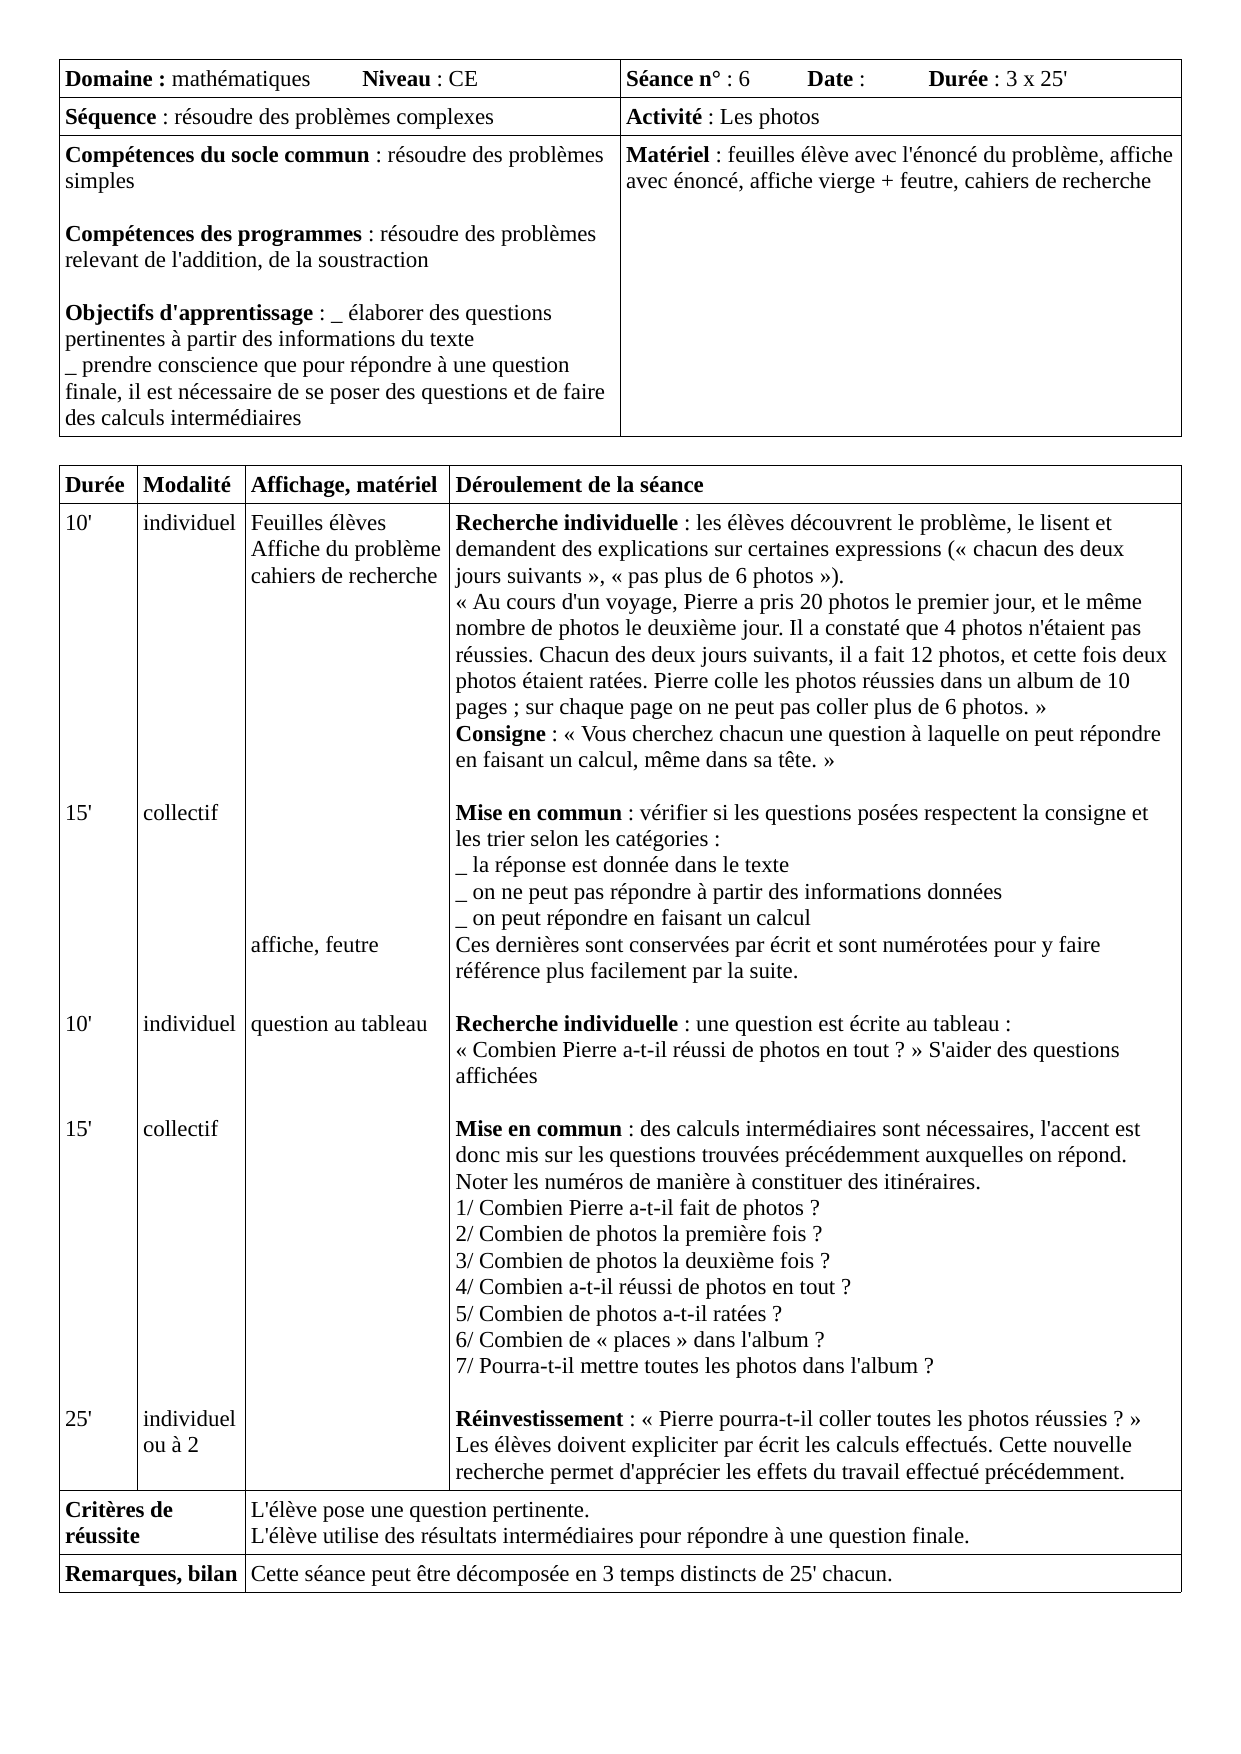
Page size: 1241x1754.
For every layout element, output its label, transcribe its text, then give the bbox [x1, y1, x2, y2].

table_cell 10' 15' 10' 15' 25' [60, 504, 137, 1490]
table_header Affichage, matériel [246, 466, 449, 503]
table_header Durée [60, 466, 137, 503]
table_cell Matériel : feuilles élève avec l'énoncé du problème, affiche avec énoncé, affiche vierge + feutre, cahiers de recherche [621, 136, 1181, 436]
table_cell individuel collectif individuel collectif individuel ou à 2 [138, 504, 245, 1490]
table_cell Remarques, bilan [60, 1555, 245, 1592]
table_cell Activité : Les photos [621, 98, 1181, 135]
table_cell Critères de réussite [60, 1491, 245, 1554]
table_header Séance n° : 6 Date : Durée : 3 x 25' [621, 60, 1181, 97]
table_cell Feuilles élèves Affiche du problème cahiers de recherche affiche, feutre question au tableau [246, 504, 449, 1490]
table_cell Séquence : résoudre des problèmes complexes [60, 98, 620, 135]
table_cell Cette séance peut être décomposée en 3 temps distincts de 25' chacun. [246, 1555, 1181, 1592]
table_cell Compétences du socle commun : résoudre des problèmes simples Compétences des programmes : résoudre des problèmes relevant de l'addition, de la soustraction Objectifs d'apprentissage : _ élaborer des questions pertinentes à partir des informations du texte _ prendre conscience que pour répondre à une question finale, il est nécessaire de se poser des questions et de faire des calculs intermédiaires [60, 136, 620, 436]
table_header Modalité [138, 466, 245, 503]
table_header Domaine : mathématiques Niveau : CE [60, 60, 620, 97]
table_cell L'élève pose une question pertinente. L'élève utilise des résultats intermédiaires pour répondre à une question finale. [246, 1491, 1181, 1554]
table_cell Recherche individuelle : les élèves découvrent le problème, le lisent et demandent des explications sur certaines expressions (« chacun des deux jours suivants », « pas plus de 6 photos »). « Au cours d'un voyage, Pierre a pris 20 photos le premier jour, et le même nombre de photos le deuxième jour. Il a constaté que 4 photos n'étaient pas réussies. Chacun des deux jours suivants, il a fait 12 photos, et cette fois deux photos étaient ratées. Pierre colle les photos réussies dans un album de 10 pages ; sur chaque page on ne peut pas coller plus de 6 photos. » Consigne : « Vous cherchez chacun une question à laquelle on peut répondre en faisant un calcul, même dans sa tête. » Mise en commun : vérifier si les questions posées respectent la consigne et les trier selon les catégories : _ la réponse est donnée dans le texte _ on ne peut pas répondre à partir des informations données _ on peut répondre en faisant un calcul Ces dernières sont conservées par écrit et sont numérotées pour y faire référence plus facilement par la suite. Recherche individuelle : une question est écrite au tableau : « Combien Pierre a-t-il réussi de photos en tout ? » S'aider des questions affichées Mise en commun : des calculs intermédiaires sont nécessaires, l'accent est donc mis sur les questions trouvées précédemment auxquelles on répond. Noter les numéros de manière à constituer des itinéraires. 1/ Combien Pierre a-t-il fait de photos ? 2/ Combien de photos la première fois ? 3/ Combien de photos la deuxième fois ? 4/ Combien a-t-il réussi de photos en tout ? 5/ Combien de photos a-t-il ratées ? 6/ Combien de « places » dans l'album ? 7/ Pourra-t-il mettre toutes les photos dans l'album ? Réinvestissement : « Pierre pourra-t-il coller toutes les photos réussies ? » Les élèves doivent expliciter par écrit les calculs effectués. Cette nouvelle recherche permet d'apprécier les effets du travail effectué précédemment. [450, 504, 1181, 1490]
table_header Déroulement de la séance [450, 466, 1181, 503]
